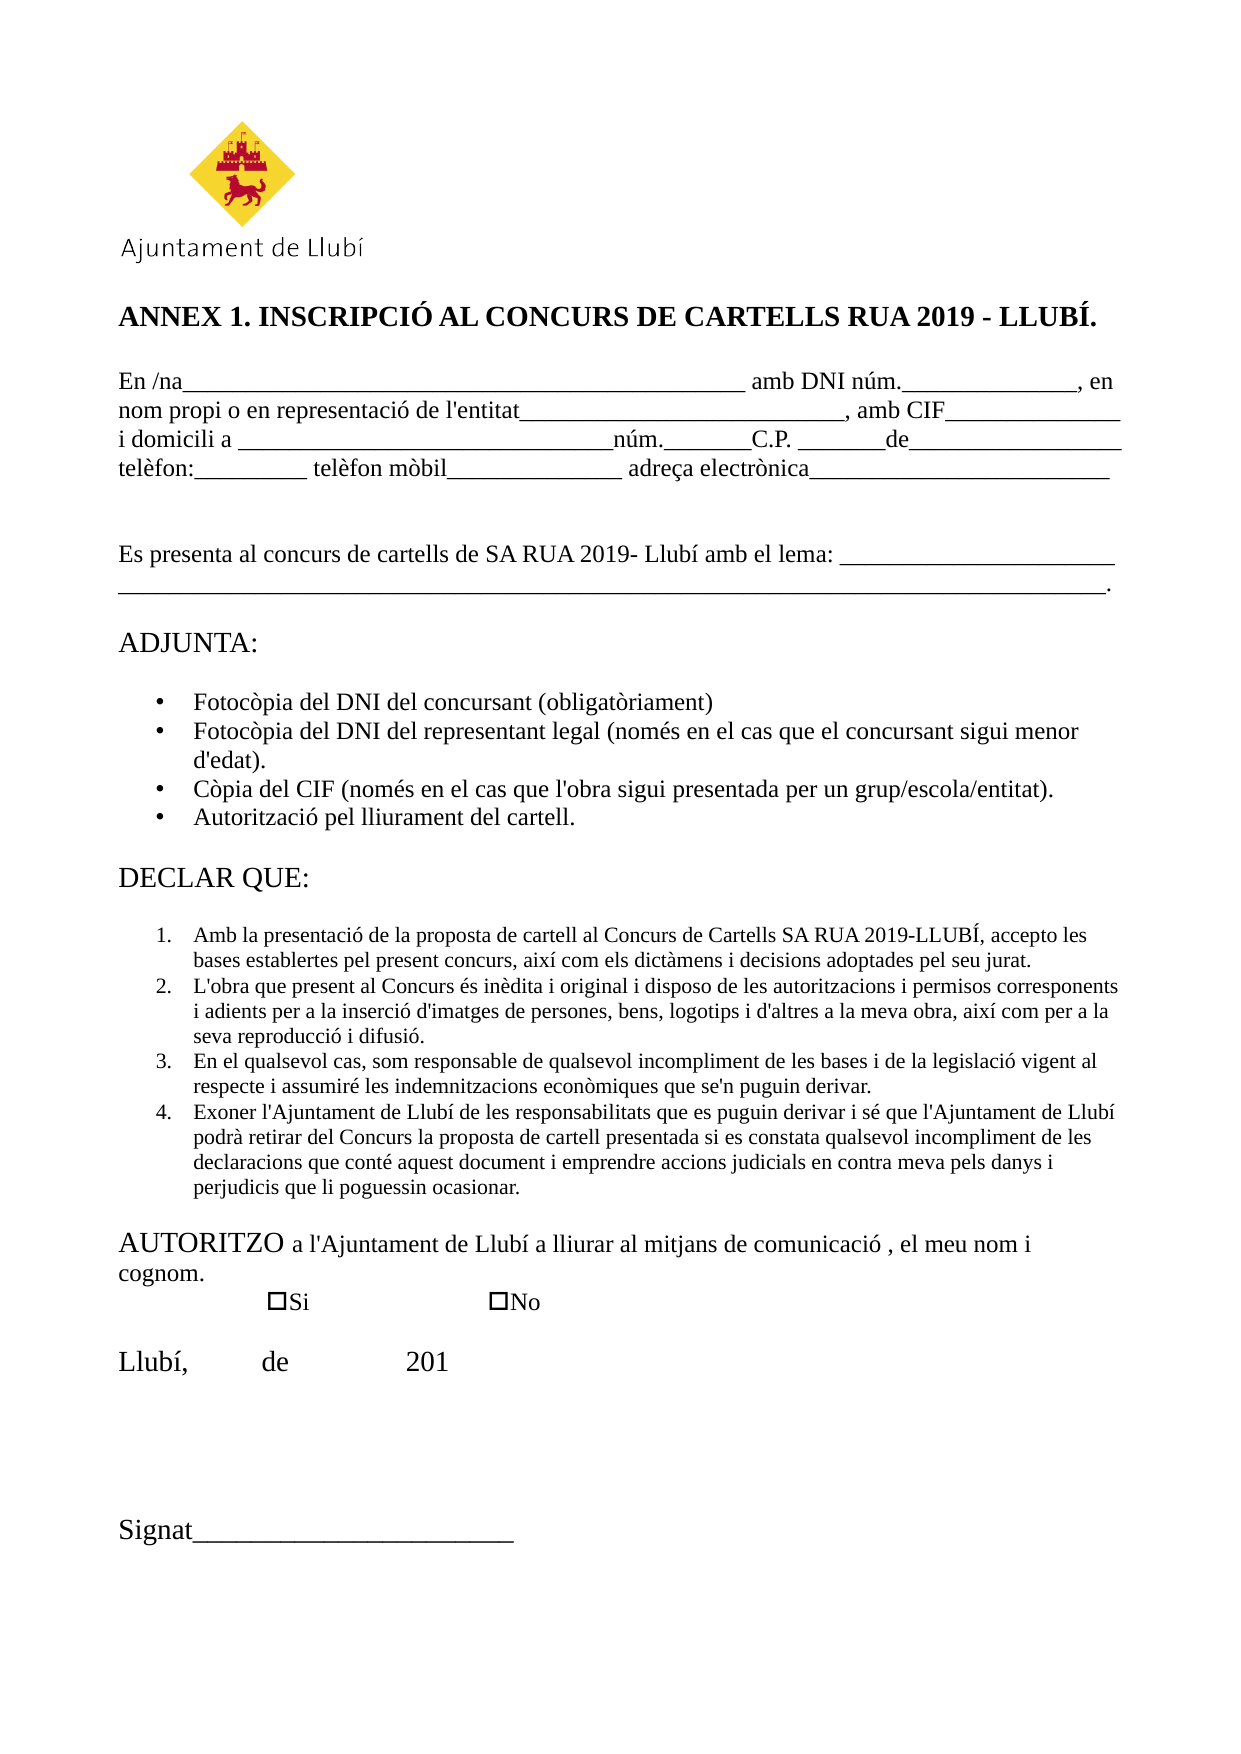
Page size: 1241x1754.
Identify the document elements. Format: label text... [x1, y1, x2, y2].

text i domicili a ______________________________núm._______C.P. _______de_________________ [118, 424, 1122, 453]
text telèfon:_________ telèfon mòbil______________ adreça electrònica________________________ [118, 453, 1122, 481]
text ANNEX 1. INSCRIPCIÓ AL CONCURS DE CARTELLS RUA 2019 - LLUBÍ. [118, 299, 1122, 333]
list Autorització pel lliurament del cartell. [156, 802, 1122, 831]
list En el qualsevol cas, som responsable de qualsevol incompliment de les bases i de la legislació vigent al respecte i assumiré les indemnitzacions econòmiques que se'n puguin derivar. [156, 1048, 1122, 1099]
list Còpia del CIF (només en el cas que l'obra sigui presentada per un grup/escola/entitat). [156, 774, 1122, 802]
text AUTORITZO a l'Ajuntament de Llubí a lliurar al mitjans de comunicació , el meu nom i cognom. [118, 1225, 1122, 1287]
text Si No [118, 1287, 1122, 1316]
list Amb la presentació de la proposta de cartell al Concurs de Cartells SA RUA 2019-LLUBÍ, accepto les bases establertes pel present concurs, així com els dictàmens i decisions adoptades pel seu jurat. [156, 922, 1122, 973]
list Exoner l'Ajuntament de Llubí de les responsabilitats que es puguin derivar i sé que l'Ajuntament de Llubí podrà retirar del Concurs la proposta de cartell presentada si es constata qualsevol incompliment de les declaracions que conté aquest document i emprendre accions judicials en contra meva pels danys i perjudicis que li poguessin ocasionar. [156, 1099, 1122, 1199]
text Llubí, de 201 [118, 1344, 1122, 1378]
list Fotocòpia del DNI del representant legal (només en el cas que el concursant sigui menor d'edat). [156, 716, 1122, 774]
text Es presenta al concurs de cartells de SA RUA 2019- Llubí amb el lema: ______________________ [118, 539, 1122, 568]
text Signat______________________ [118, 1512, 1122, 1546]
list L'obra que present al Concurs és inèdita i original i disposo de les autoritzacions i permisos corresponents i adients per a la inserció d'imatges de persones, bens, logotips i d'altres a la meva obra, així com per a la seva reproducció i difusió. [156, 973, 1122, 1048]
text _______________________________________________________________________________. [118, 568, 1122, 596]
text DECLAR QUE: [118, 860, 1122, 893]
list Fotocòpia del DNI del concursant (obligatòriament) [156, 687, 1122, 716]
text ADJUNTA: [118, 625, 1122, 659]
text En /na_____________________________________________ amb DNI núm.______________, en nom propi o en representació de l'entitat__________________________, amb CIF______________ [118, 366, 1122, 424]
picture [118, 118, 366, 266]
